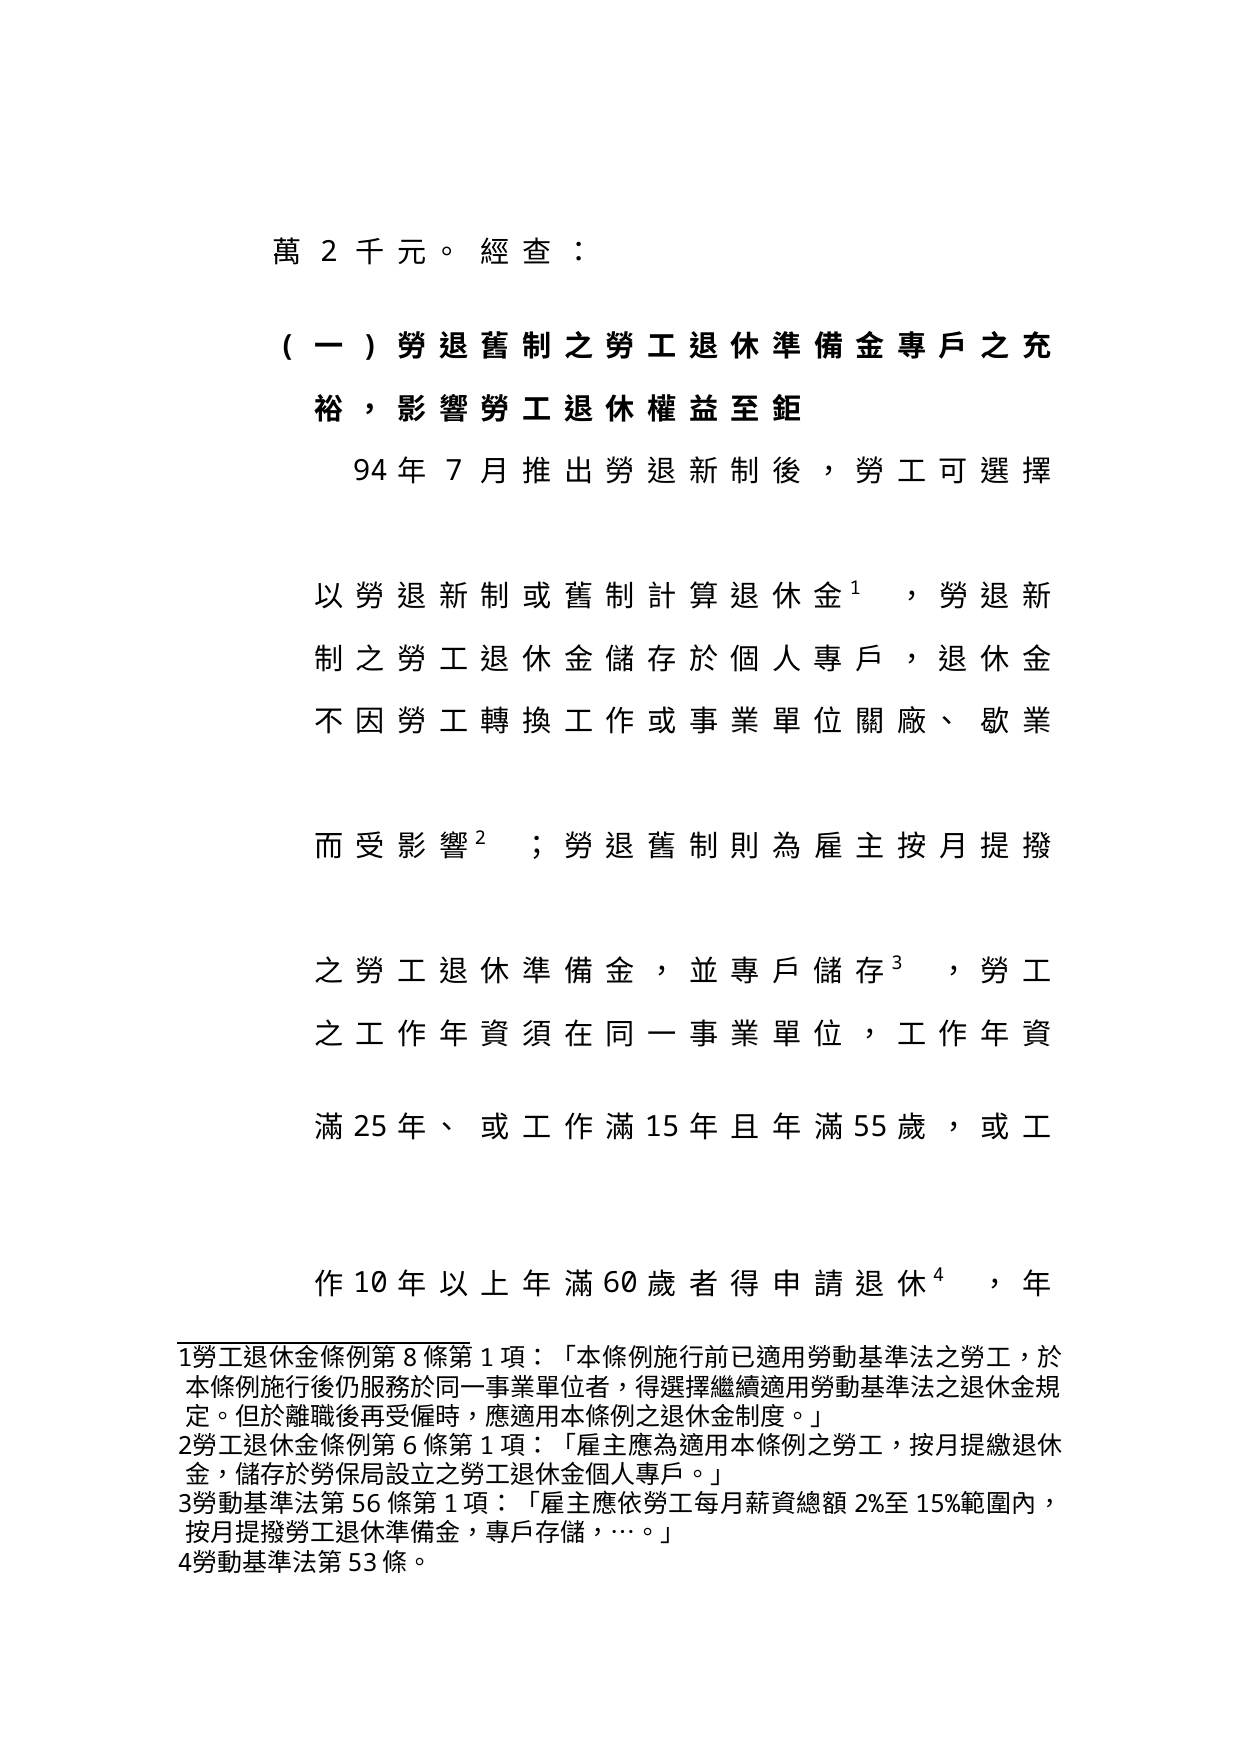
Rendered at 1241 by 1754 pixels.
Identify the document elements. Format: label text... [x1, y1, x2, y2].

text 萬2千元。經查： [242, 177, 1058, 302]
text 勞工退休金條例第8條第1項：「本條例施行前已適用勞動基準法之勞工，於本條例施行後仍服務於同一事業單位者，得選擇繼續適用勞動基準法之退休金規定。但於離職後再受僱時，應適用本條例之退休金制度。」 [177, 1343, 1063, 1431]
text 勞動基準法第56條第1項：「雇主應依勞工每月薪資總額2%至15%範圍內，按月提撥勞工退休準備金，專戶存儲，…。」 [177, 1489, 1063, 1548]
text (一)勞退舊制之勞工退休準備金專戶之充裕，影響勞工退休權益至鉅 [242, 302, 1058, 427]
text 94年7月推出勞退新制後，勞工可選擇以勞退新制或舊制計算退休金，勞退新制之勞工退休金儲存於個人專戶，退休金不因勞工轉換工作或事業單位關廠、歇業而受影響；勞退舊制則為雇主按月提撥之勞工退休準備金，並專戶儲存，勞工之工作年資須在同一事業單位，工作年資滿25年、或工作滿15年且年滿55歲，或工作10年以上年滿60歲者得申請退休，年滿65歲者雇主得強制其退休，故雇主是否足額提撥勞工退休準備金，攸關選擇勞退舊制之勞工退休時得否順利領取退休金，影響勞工退休權益至鉅。 [271, 427, 1058, 1302]
text 勞動基準法第53條。 [177, 1548, 1063, 1577]
text 勞工退休金條例第6條第1項：「雇主應為適用本條例之勞工，按月提繳退休金，儲存於勞保局設立之勞工退休金個人專戶。」 [177, 1431, 1063, 1489]
